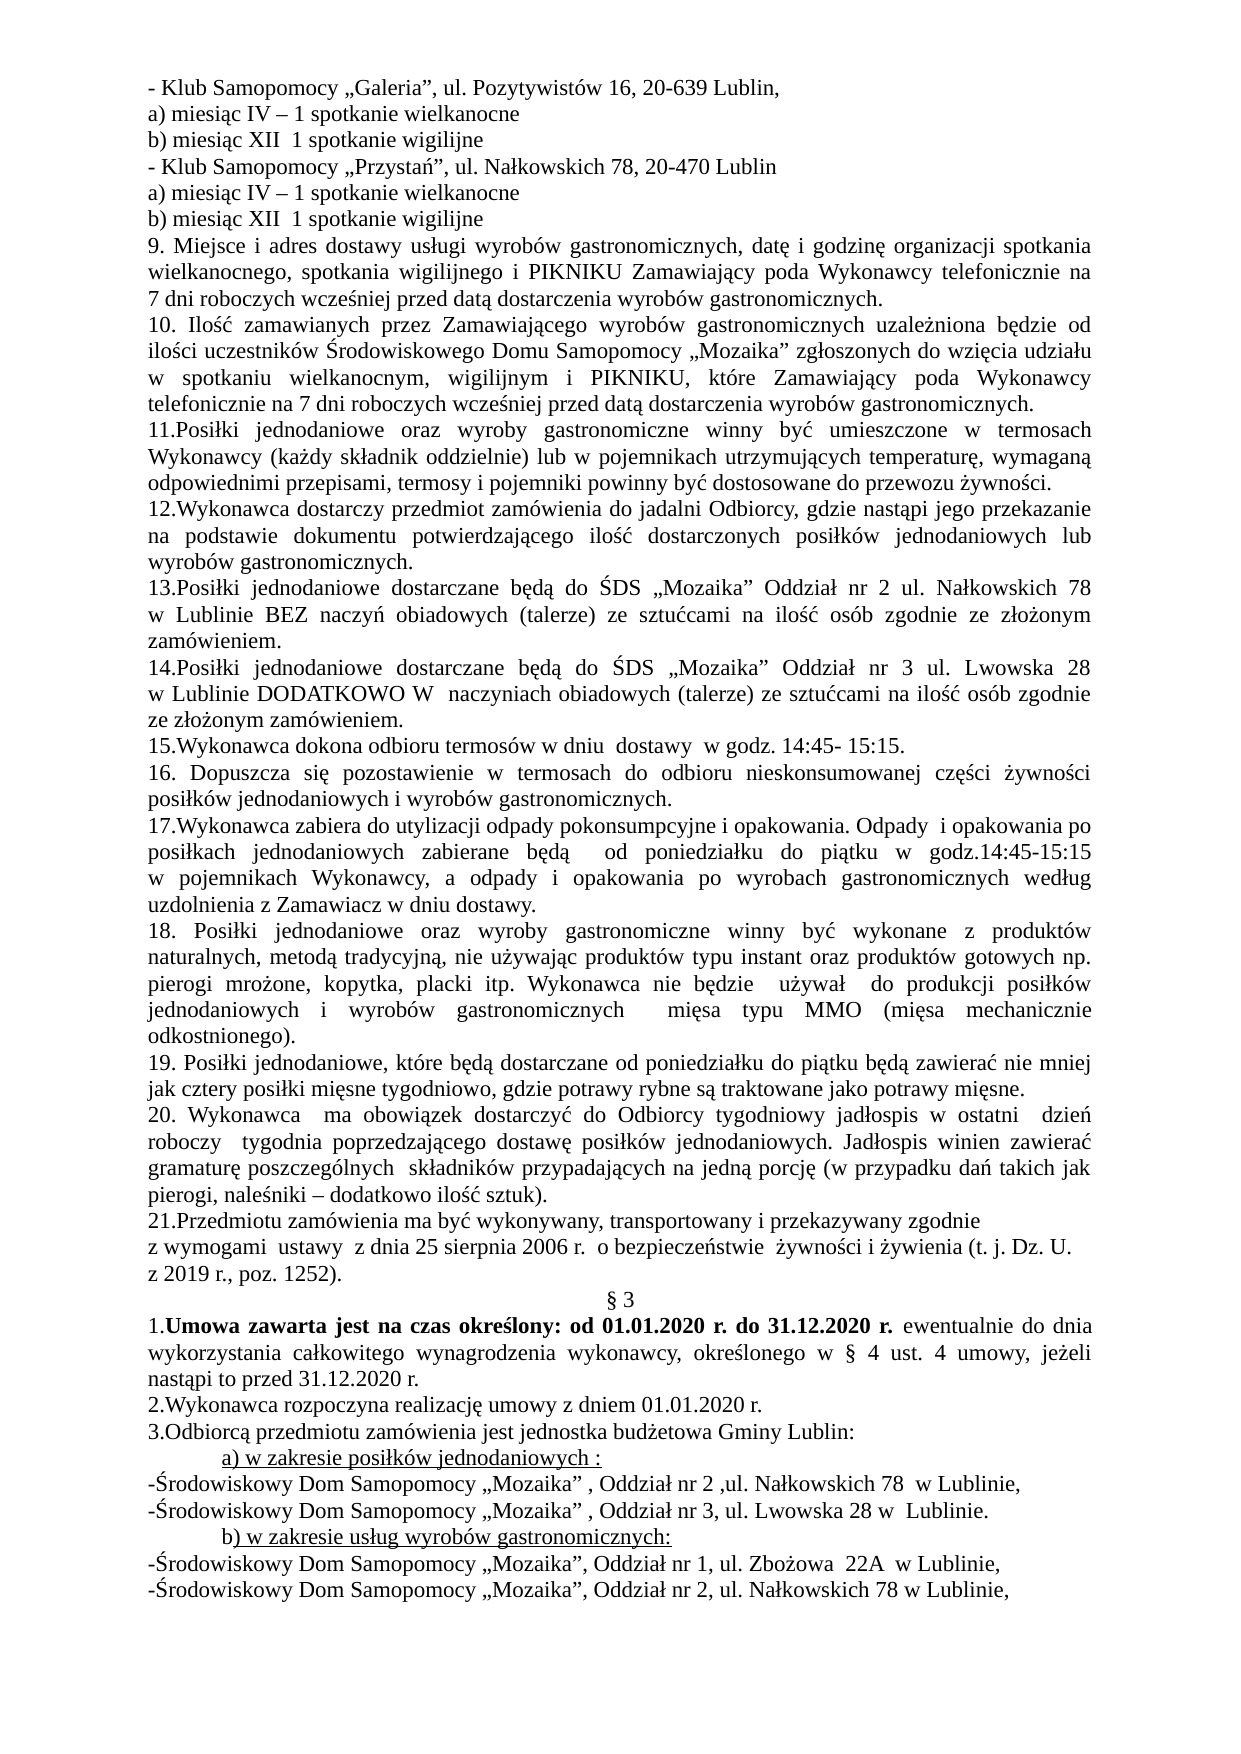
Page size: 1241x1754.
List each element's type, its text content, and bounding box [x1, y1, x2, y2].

text 16. Dopuszcza się pozostawienie w termosach do odbioru nieskonsumowanej części żywności posiłków jednodaniowych i wyrobów gastronomicznych. [148, 759, 1093, 812]
text 11.Posiłki jednodaniowe oraz wyroby gastronomiczne winny być umieszczone w termosach Wykonawcy (każdy składnik oddzielnie) lub w pojemnikach utrzymujących temperaturę, wymaganą odpowiednimi przepisami, termosy i pojemniki powinny być dostosowane do przewozu żywności. [148, 416, 1093, 495]
text 13.Posiłki jednodaniowe dostarczane będą do ŚDS „Mozaika” Oddział nr 2 ul. Nałkowskich 78 w Lublinie BEZ naczyń obiadowych (talerze) ze sztućcami na ilość osób zgodnie ze złożonym zamówieniem. [148, 574, 1093, 653]
text -Środowiskowy Dom Samopomocy „Mozaika” , Oddział nr 3, ul. Lwowska 28 w Lublinie. [148, 1497, 1093, 1523]
text - Klub Samopomocy „Galeria”, ul. Pozytywistów 16, 20-639 Lublin, [148, 74, 1093, 100]
text b) w zakresie usług wyrobów gastronomicznych: [148, 1523, 1093, 1549]
text 14.Posiłki jednodaniowe dostarczane będą do ŚDS „Mozaika” Oddział nr 3 ul. Lwowska 28 w Lublinie DODATKOWO W naczyniach obiadowych (talerze) ze sztućcami na ilość osób zgodnie ze złożonym zamówieniem. [148, 653, 1093, 733]
text 1.Umowa zawarta jest na czas określony: od 01.01.2020 r. do 31.12.2020 r. ewentualnie do dnia wykorzystania całkowitego wynagrodzenia wykonawcy, określonego w § 4 ust. 4 umowy, jeżeli nastąpi to przed 31.12.2020 r. [148, 1312, 1093, 1391]
text - Klub Samopomocy „Przystań”, ul. Nałkowskich 78, 20-470 Lublin [148, 153, 1093, 179]
text -Środowiskowy Dom Samopomocy „Mozaika”, Oddział nr 1, ul. Zbożowa 22A w Lublinie, [148, 1549, 1093, 1576]
text 2.Wykonawca rozpoczyna realizację umowy z dniem 01.01.2020 r. [148, 1391, 1093, 1418]
text 21.Przedmiotu zamówienia ma być wykonywany, transportowany i przekazywany zgodnie z wymogami ustawy z dnia 25 sierpnia 2006 r. o bezpieczeństwie żywności i żywienia (t. j. Dz. U. z 2019 r., poz. 1252). [148, 1207, 1093, 1286]
text 20. Wykonawca ma obowiązek dostarczyć do Odbiorcy tygodniowy jadłospis w ostatni dzień roboczy tygodnia poprzedzającego dostawę posiłków jednodaniowych. Jadłospis winien zawierać gramaturę poszczególnych składników przypadających na jedną porcję (w przypadku dań takich jak pierogi, naleśniki – dodatkowo ilość sztuk). [148, 1102, 1093, 1207]
text 10. Ilość zamawianych przez Zamawiającego wyrobów gastronomicznych uzależniona będzie od ilości uczestników Środowiskowego Domu Samopomocy „Mozaika” zgłoszonych do wzięcia udziału w spotkaniu wielkanocnym, wigilijnym i PIKNIKU, które Zamawiający poda Wykonawcy telefonicznie na 7 dni roboczych wcześniej przed datą dostarczenia wyrobów gastronomicznych. [148, 311, 1093, 416]
text b) miesiąc XII 1 spotkanie wigilijne [148, 206, 1093, 232]
text b) miesiąc XII 1 spotkanie wigilijne [148, 126, 1093, 153]
text 18. Posiłki jednodaniowe oraz wyroby gastronomiczne winny być wykonane z produktów naturalnych, metodą tradycyjną, nie używając produktów typu instant oraz produktów gotowych np. pierogi mrożone, kopytka, placki itp. Wykonawca nie będzie używał do produkcji posiłków jednodaniowych i wyrobów gastronomicznych mięsa typu MMO (mięsa mechanicznie odkostnionego). [148, 917, 1093, 1049]
text 15.Wykonawca dokona odbioru termosów w dniu dostawy w godz. 14:45- 15:15. [148, 733, 1093, 759]
text § 3 [148, 1286, 1093, 1312]
text -Środowiskowy Dom Samopomocy „Mozaika” , Oddział nr 2 ,ul. Nałkowskich 78 w Lublinie, [148, 1471, 1093, 1497]
text a) miesiąc IV – 1 spotkanie wielkanocne [148, 100, 1093, 126]
text a) miesiąc IV – 1 spotkanie wielkanocne [148, 179, 1093, 206]
text 17.Wykonawca zabiera do utylizacji odpady pokonsumpcyjne i opakowania. Odpady i opakowania po posiłkach jednodaniowych zabierane będą od poniedziałku do piątku w godz.14:45-15:15 w pojemnikach Wykonawcy, a odpady i opakowania po wyrobach gastronomicznych według uzdolnienia z Zamawiacz w dniu dostawy. [148, 812, 1093, 917]
text 19. Posiłki jednodaniowe, które będą dostarczane od poniedziałku do piątku będą zawierać nie mniej jak cztery posiłki mięsne tygodniowo, gdzie potrawy rybne są traktowane jako potrawy mięsne. [148, 1049, 1093, 1102]
text -Środowiskowy Dom Samopomocy „Mozaika”, Oddział nr 2, ul. Nałkowskich 78 w Lublinie, [148, 1576, 1093, 1602]
text 3.Odbiorcą przedmiotu zamówienia jest jednostka budżetowa Gminy Lublin: [148, 1418, 1093, 1444]
text 9. Miejsce i adres dostawy usługi wyrobów gastronomicznych, datę i godzinę organizacji spotkania wielkanocnego, spotkania wigilijnego i PIKNIKU Zamawiający poda Wykonawcy telefonicznie na 7 dni roboczych wcześniej przed datą dostarczenia wyrobów gastronomicznych. [148, 232, 1093, 311]
text a) w zakresie posiłków jednodaniowych : [148, 1444, 1093, 1471]
text 12.Wykonawca dostarczy przedmiot zamówienia do jadalni Odbiorcy, gdzie nastąpi jego przekazanie na podstawie dokumentu potwierdzającego ilość dostarczonych posiłków jednodaniowych lub wyrobów gastronomicznych. [148, 495, 1093, 574]
